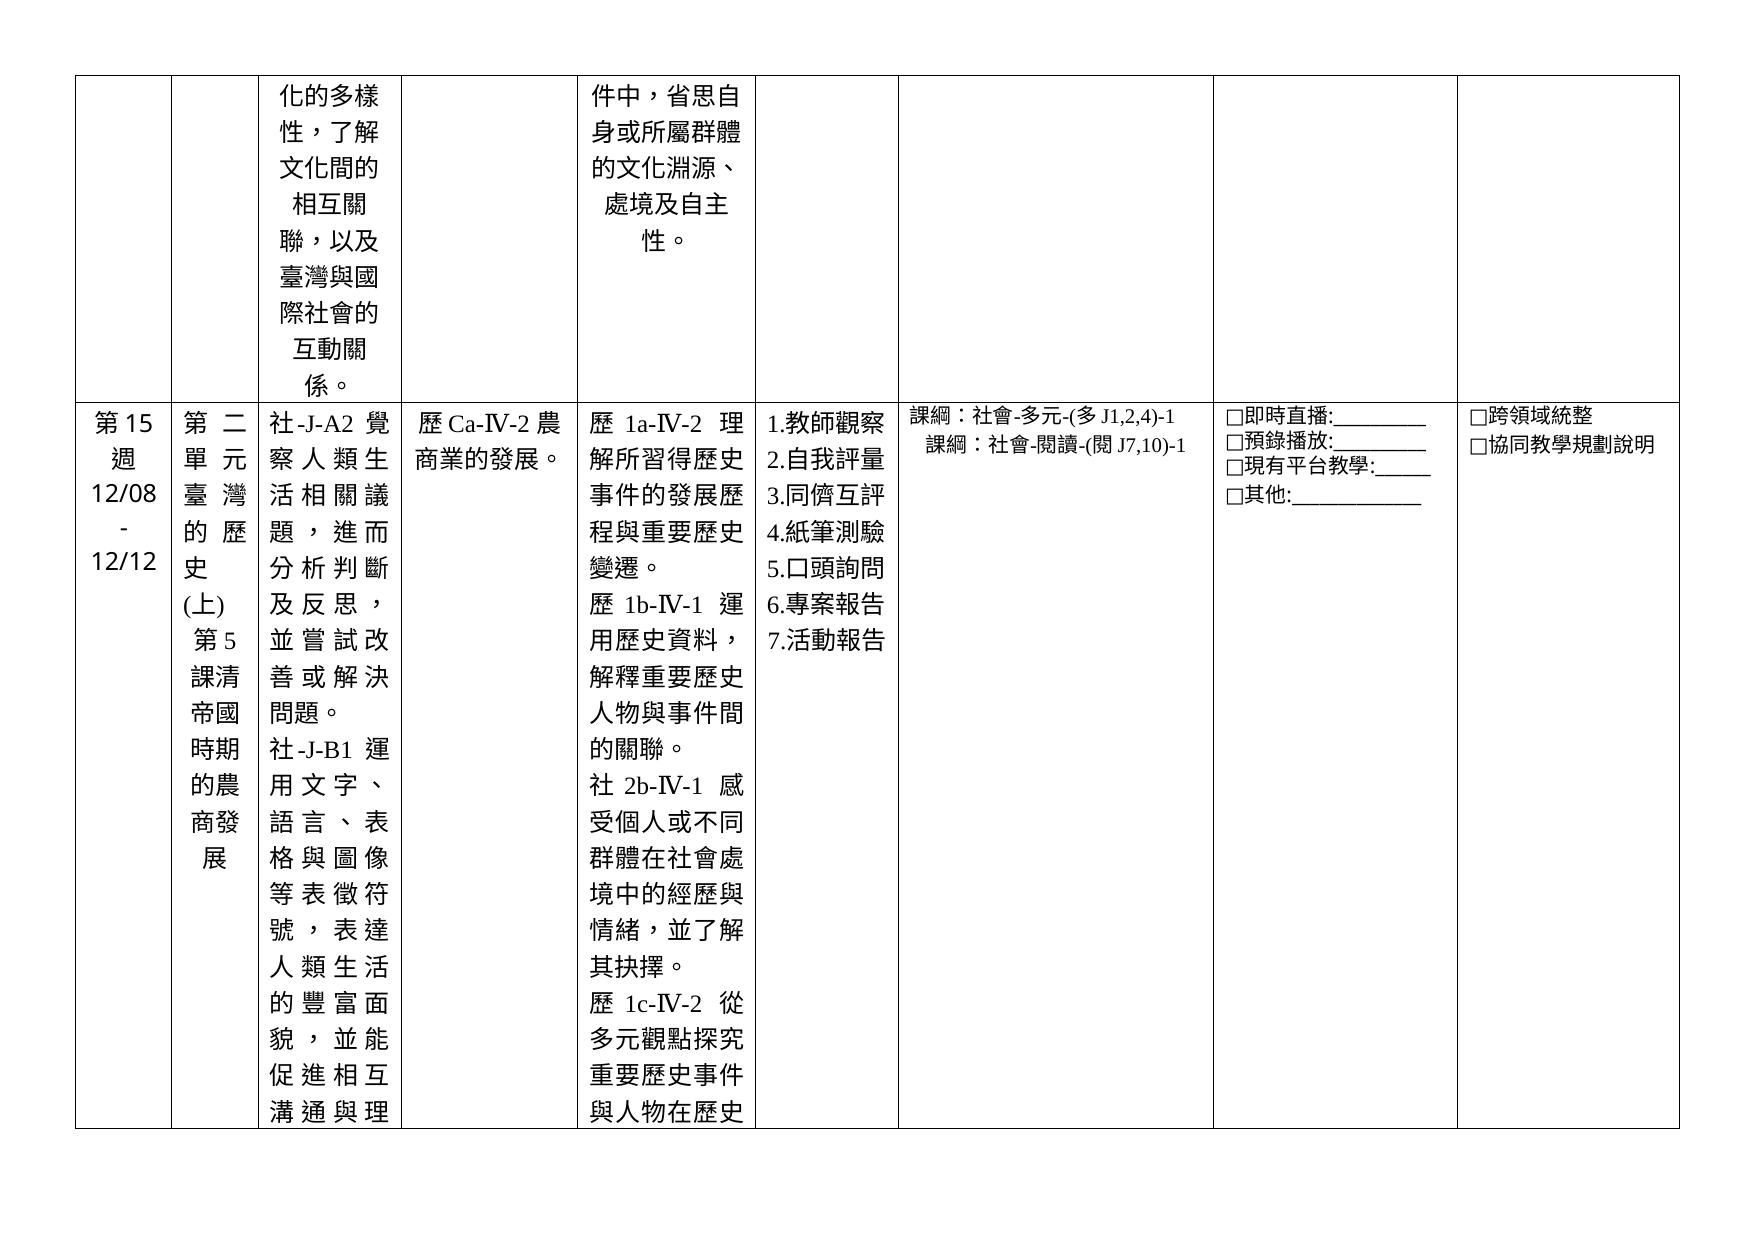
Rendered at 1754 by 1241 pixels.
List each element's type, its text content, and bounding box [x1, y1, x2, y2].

table_cell 1.教師觀察 2.自我評量 3.同儕互評 4.紙筆測驗 5.口頭詢問 6.專案報告 7.活動報告 [756, 403, 898, 1128]
table_cell [756, 76, 898, 402]
table_cell □即時直播:__________ □預錄播放:__________ □現有平台教學:______ □其他:______________ [1214, 403, 1457, 1128]
table_cell 第15週 12/08-12/12 [76, 403, 171, 1128]
table_cell 件中，省思自身或所屬群體的文化淵源、處境及自主性。 [578, 76, 755, 402]
table_cell [1458, 76, 1679, 402]
table_cell 第二單元 臺灣的歷史(上) 第5課清帝國時期的農商發展 [172, 403, 258, 1128]
table_cell [899, 76, 1213, 402]
table_cell 歷1a-Ⅳ-2 理解所習得歷史事件的發展歷程與重要歷史變遷。 歷1b-Ⅳ-1 運用歷史資料，解釋重要歷史人物與事件間的關聯。 社2b-Ⅳ-1 感受個人或不同群體在社會處境中的經歷與情緒，並了解其抉擇。 歷1c-Ⅳ-2 從多元觀點探究重要歷史事件與人物在歷史 [578, 403, 755, 1128]
table_cell [172, 76, 258, 402]
table_cell 歷Ca-Ⅳ-2 農商業的發展。 [402, 403, 577, 1128]
table_cell 社-J-A2 覺察人類生活相關議題，進而分析判斷及反思，並嘗試改善或解決問題。 社-J-B1 運用文字、語言、表格與圖像等表徵符號，表達人類生活的豐富面貌，並能促進相互溝通與理 [259, 403, 401, 1128]
table_cell [402, 76, 577, 402]
table_cell 化的多樣性，了解文化間的相互關聯，以及臺灣與國際社會的互動關係。 [259, 76, 401, 402]
table_cell □跨領域統整 □協同教學規劃說明 [1458, 403, 1679, 1128]
table_cell 課綱：社會-多元-(多J1,2,4)-1 課綱：社會-閱讀-(閱J7,10)-1 [899, 403, 1213, 1128]
table_cell [1214, 76, 1457, 402]
table_cell [76, 76, 171, 402]
